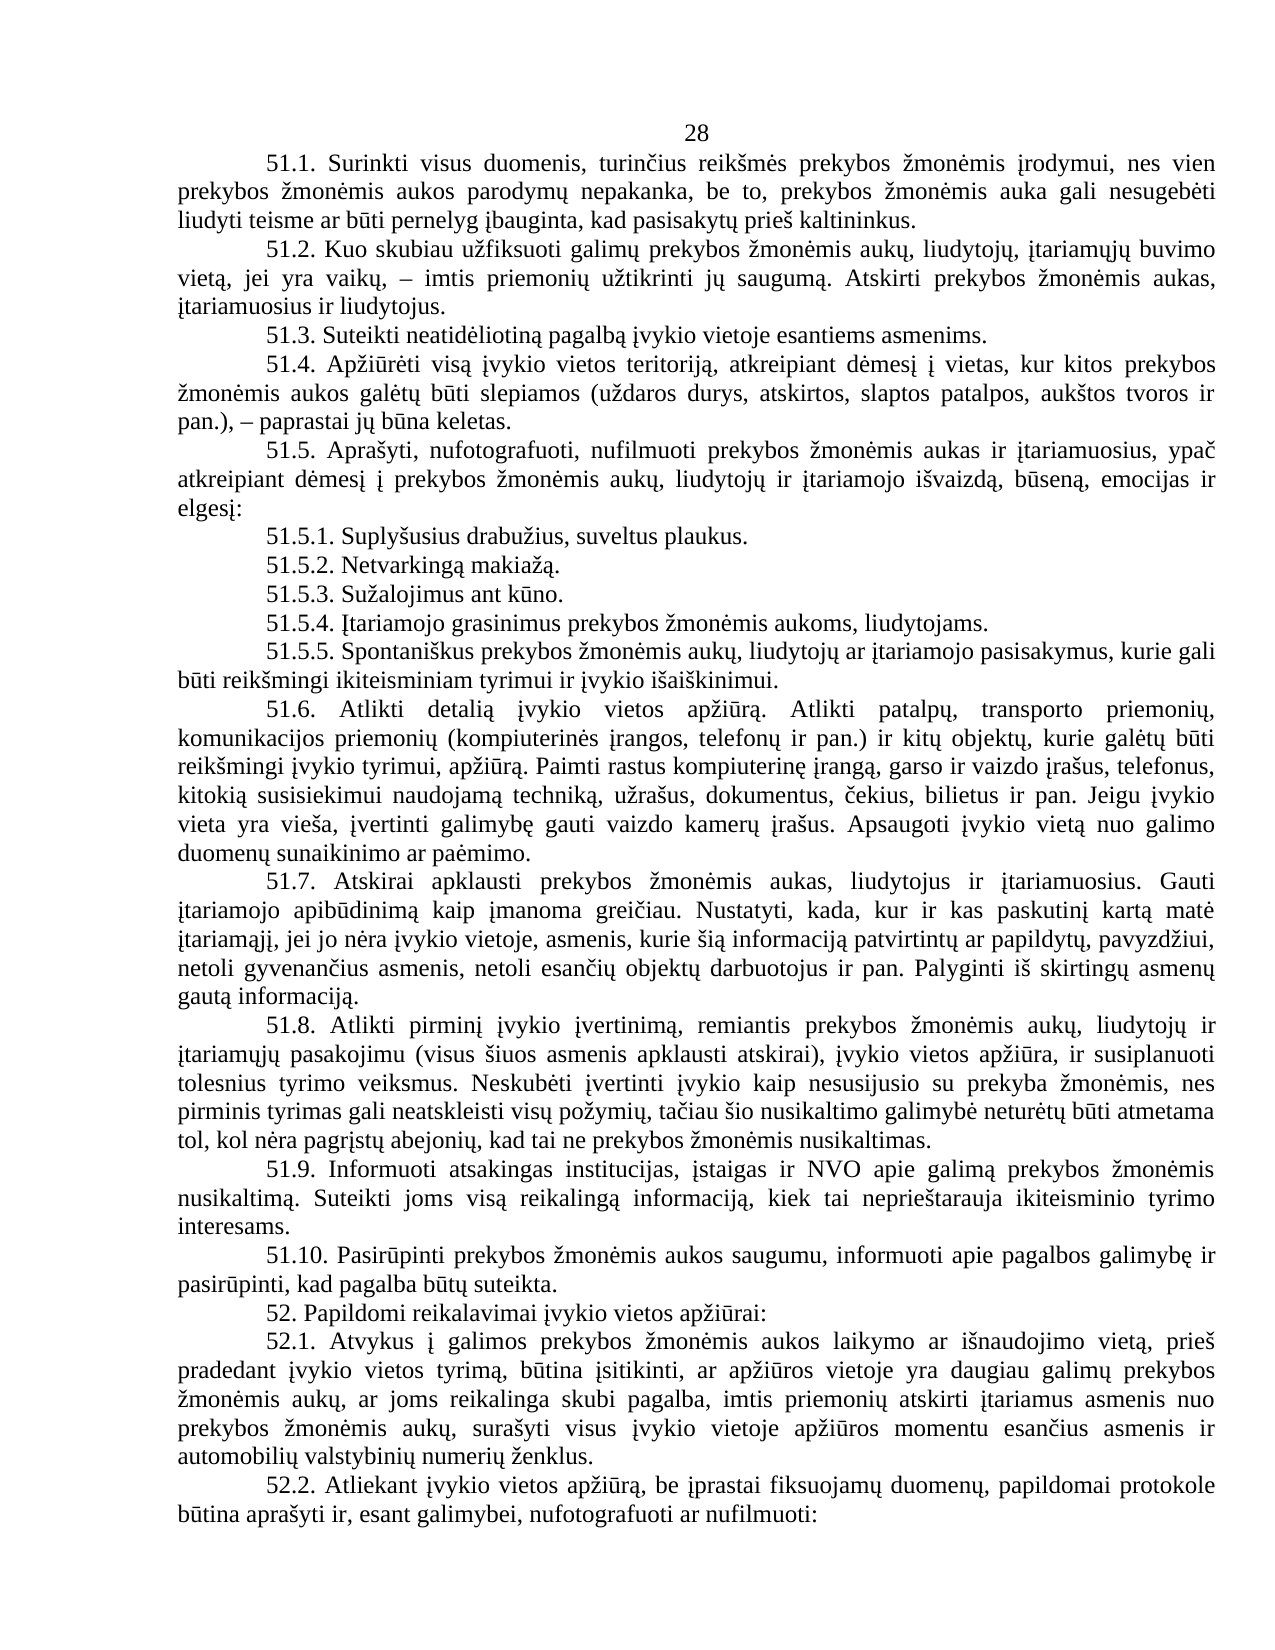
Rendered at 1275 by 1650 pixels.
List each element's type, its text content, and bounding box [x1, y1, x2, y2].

text 51.5.1. Suplyšusius drabužius, suveltus plaukus. [177, 521, 1216, 550]
text 52.2. Atliekant įvykio vietos apžiūrą, be įprastai fiksuojamų duomenų, papildomai protokole būtina aprašyti ir, esant galimybei, nufotografuoti ar nufilmuoti: [177, 1470, 1216, 1528]
text 51.5.3. Sužalojimus ant kūno. [177, 579, 1216, 608]
text 52.1. Atvykus į galimos prekybos žmonėmis aukos laikymo ar išnaudojimo vietą, prieš pradedant įvykio vietos tyrimą, būtina įsitikinti, ar apžiūros vietoje yra daugiau galimų prekybos žmonėmis aukų, ar joms reikalinga skubi pagalba, imtis priemonių atskirti įtariamus asmenis nuo prekybos žmonėmis aukų, surašyti visus įvykio vietoje apžiūros momentu esančius asmenis ir automobilių valstybinių numerių ženklus. [177, 1326, 1216, 1470]
text 51.5.2. Netvarkingą makiažą. [177, 550, 1216, 579]
text 51.5.5. Spontaniškus prekybos žmonėmis aukų, liudytojų ar įtariamojo pasisakymus, kurie gali būti reikšmingi ikiteisminiam tyrimui ir įvykio išaiškinimui. [177, 636, 1216, 694]
text 51.5.4. Įtariamojo grasinimus prekybos žmonėmis aukoms, liudytojams. [177, 608, 1216, 636]
text 51.3. Suteikti neatidėliotiną pagalbą įvykio vietoje esantiems asmenims. [177, 320, 1216, 349]
text 51.6. Atlikti detalią įvykio vietos apžiūrą. Atlikti patalpų, transporto priemonių, komunikacijos priemonių (kompiuterinės įrangos, telefonų ir pan.) ir kitų objektų, kurie galėtų būti reikšmingi įvykio tyrimui, apžiūrą. Paimti rastus kompiuterinę įrangą, garso ir vaizdo įrašus, telefonus, kitokią susisiekimui naudojamą techniką, užrašus, dokumentus, čekius, bilietus ir pan. Jeigu įvykio vieta yra vieša, įvertinti galimybę gauti vaizdo kamerų įrašus. Apsaugoti įvykio vietą nuo galimo duomenų sunaikinimo ar paėmimo. [177, 694, 1216, 866]
text 51.2. Kuo skubiau užfiksuoti galimų prekybos žmonėmis aukų, liudytojų, įtariamųjų buvimo vietą, jei yra vaikų, – imtis priemonių užtikrinti jų saugumą. Atskirti prekybos žmonėmis aukas, įtariamuosius ir liudytojus. [177, 234, 1216, 320]
text 52. Papildomi reikalavimai įvykio vietos apžiūrai: [177, 1298, 1216, 1326]
text 51.10. Pasirūpinti prekybos žmonėmis aukos saugumu, informuoti apie pagalbos galimybę ir pasirūpinti, kad pagalba būtų suteikta. [177, 1240, 1216, 1298]
text 51.1. Surinkti visus duomenis, turinčius reikšmės prekybos žmonėmis įrodymui, nes vien prekybos žmonėmis aukos parodymų nepakanka, be to, prekybos žmonėmis auka gali nesugebėti liudyti teisme ar būti pernelyg įbauginta, kad pasisakytų prieš kaltininkus. [177, 148, 1216, 234]
text 51.5. Aprašyti, nufotografuoti, nufilmuoti prekybos žmonėmis aukas ir įtariamuosius, ypač atkreipiant dėmesį į prekybos žmonėmis aukų, liudytojų ir įtariamojo išvaizdą, būseną, emocijas ir elgesį: [177, 435, 1216, 521]
text 51.7. Atskirai apklausti prekybos žmonėmis aukas, liudytojus ir įtariamuosius. Gauti įtariamojo apibūdinimą kaip įmanoma greičiau. Nustatyti, kada, kur ir kas paskutinį kartą matė įtariamąjį, jei jo nėra įvykio vietoje, asmenis, kurie šią informaciją patvirtintų ar papildytų, pavyzdžiui, netoli gyvenančius asmenis, netoli esančių objektų darbuotojus ir pan. Palyginti iš skirtingų asmenų gautą informaciją. [177, 866, 1216, 1010]
text 51.8. Atlikti pirminį įvykio įvertinimą, remiantis prekybos žmonėmis aukų, liudytojų ir įtariamųjų pasakojimu (visus šiuos asmenis apklausti atskirai), įvykio vietos apžiūra, ir susiplanuoti tolesnius tyrimo veiksmus. Neskubėti įvertinti įvykio kaip nesusijusio su prekyba žmonėmis, nes pirminis tyrimas gali neatskleisti visų požymių, tačiau šio nusikaltimo galimybė neturėtų būti atmetama tol, kol nėra pagrįstų abejonių, kad tai ne prekybos žmonėmis nusikaltimas. [177, 1010, 1216, 1154]
text 51.4. Apžiūrėti visą įvykio vietos teritoriją, atkreipiant dėmesį į vietas, kur kitos prekybos žmonėmis aukos galėtų būti slepiamos (uždaros durys, atskirtos, slaptos patalpos, aukštos tvoros ir pan.), – paprastai jų būna keletas. [177, 349, 1216, 435]
text 51.9. Informuoti atsakingas institucijas, įstaigas ir NVO apie galimą prekybos žmonėmis nusikaltimą. Suteikti joms visą reikalingą informaciją, kiek tai neprieštarauja ikiteisminio tyrimo interesams. [177, 1154, 1216, 1240]
